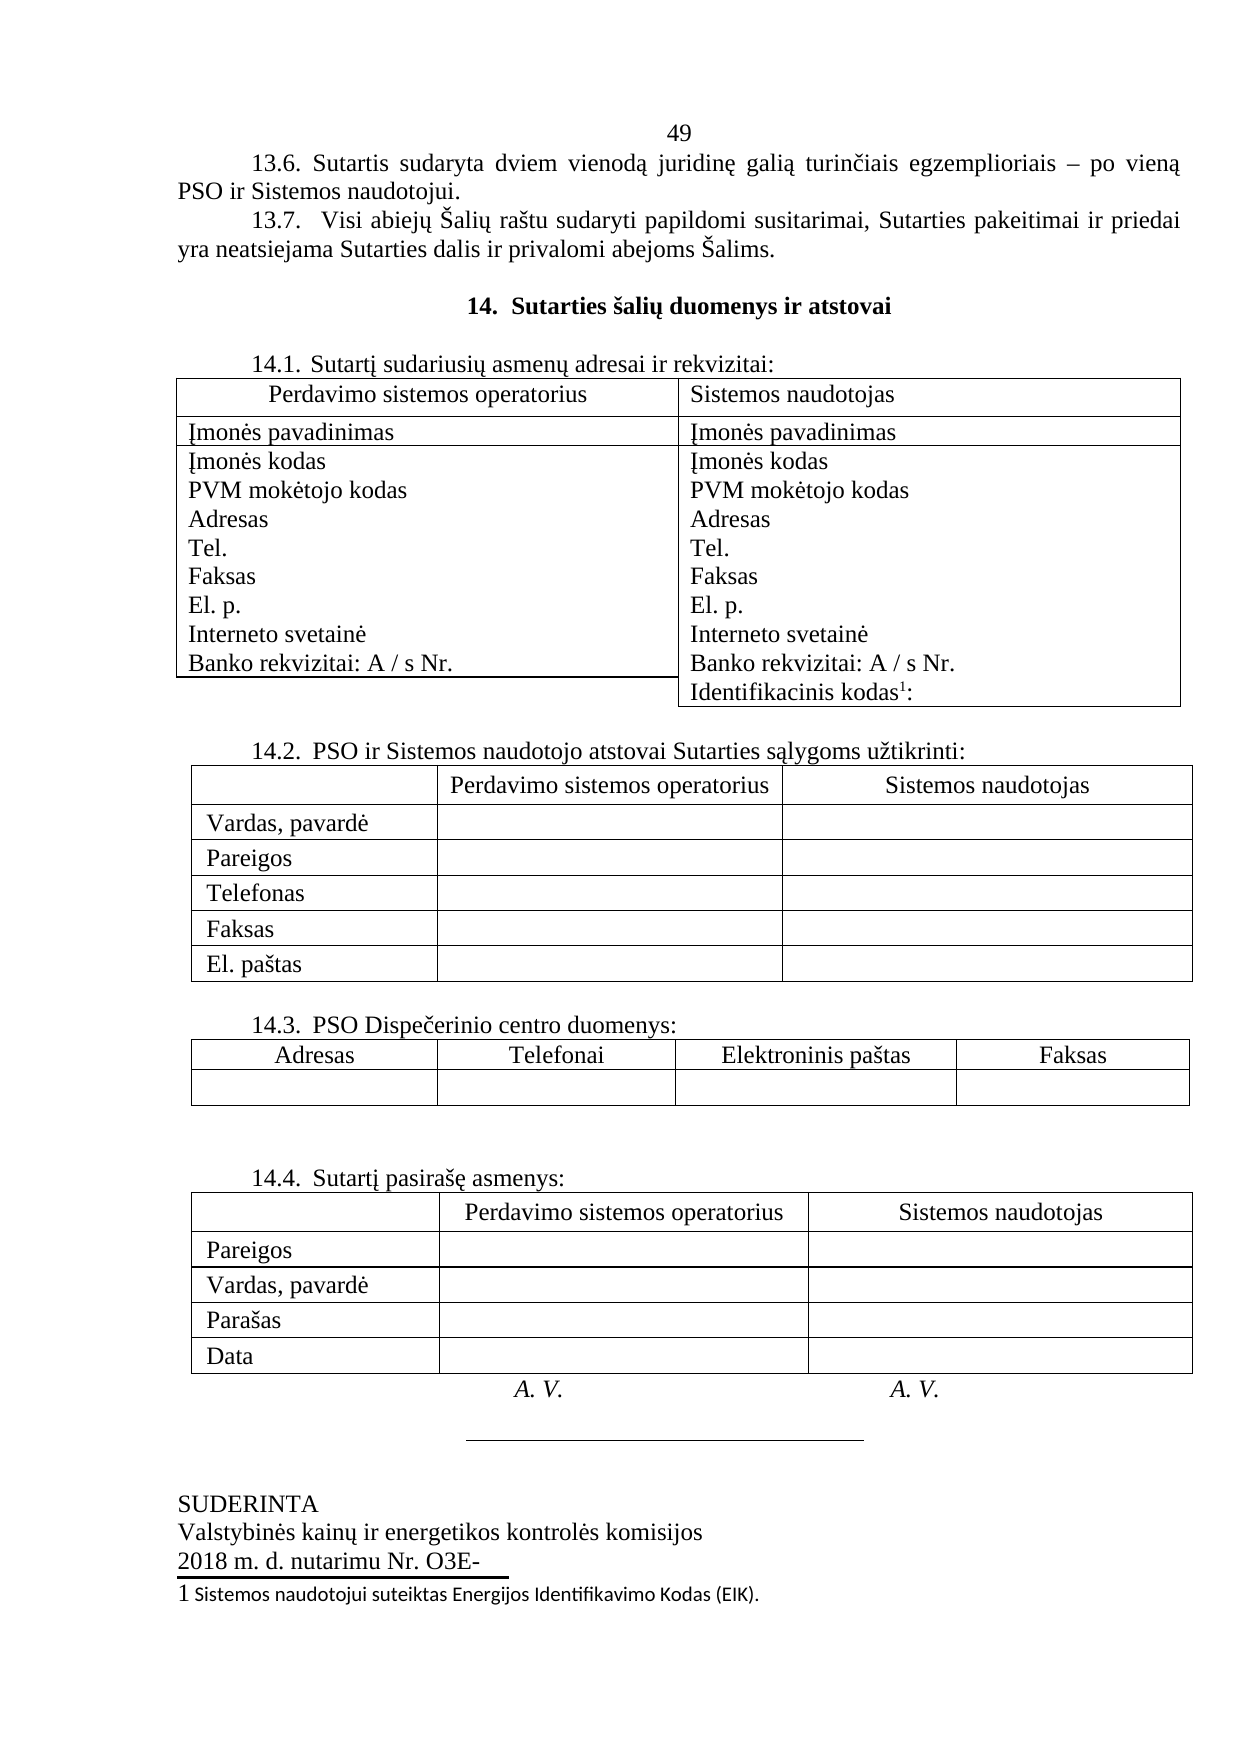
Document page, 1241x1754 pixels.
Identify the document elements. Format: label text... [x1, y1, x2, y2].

table_cell Pareigos [192, 840, 437, 874]
table_cell [783, 946, 1192, 981]
table_cell [809, 1268, 1192, 1302]
table_cell Identifikacinis kodas: [679, 676, 1180, 706]
text 14. Sutarties šalių duomenys ir atstovai [177, 291, 1181, 320]
table_cell Įmonės pavadinimas [679, 417, 1180, 445]
text 14.3. PSO Dispečerinio centro duomenys: [177, 1011, 1181, 1039]
table_cell Parašas [192, 1303, 439, 1337]
table_cell [177, 678, 678, 706]
table_cell [438, 946, 782, 981]
table_cell Faksas [192, 911, 437, 945]
table_header Perdavimo sistemos operatorius [177, 379, 678, 416]
table_cell [438, 840, 782, 874]
table_cell [809, 1338, 1192, 1373]
table_cell Vardas, pavardė [192, 1268, 439, 1302]
table_cell Telefonas [192, 876, 437, 910]
text 14.2. PSO ir Sistemos naudotojo atstovai Sutarties sąlygoms užtikrinti: [177, 736, 1181, 765]
table_cell Vardas, pavardė [192, 805, 437, 839]
text SUDERINTA [177, 1489, 1181, 1517]
table_header Telefonai [438, 1040, 675, 1069]
table_header [192, 1193, 439, 1231]
table_cell [809, 1232, 1192, 1266]
table_cell [438, 805, 782, 839]
table_cell Įmonės kodas PVM mokėtojo kodas Adresas Tel. Faksas El. p. Interneto svetainė Banko rekvizitai: A / s Nr. [679, 446, 1180, 676]
table_cell [676, 1070, 956, 1104]
table_header Perdavimo sistemos operatorius [440, 1193, 808, 1231]
text Valstybinės kainų ir energetikos kontrolės komisijos [177, 1517, 1181, 1546]
table_header Sistemos naudotojas [679, 379, 1180, 416]
text 13.7. Visi abiejų Šalių raštu sudaryti papildomi susitarimai, Sutarties pakeitimai ir priedai yra neatsiejama Sutarties dalis ir privalomi abejoms Šalims. [177, 205, 1181, 263]
table_cell [440, 1303, 808, 1337]
table_cell [438, 1070, 675, 1104]
table_cell [783, 876, 1192, 910]
table_cell [809, 1303, 1192, 1337]
table_cell [438, 911, 782, 945]
table_header Faksas [957, 1040, 1189, 1069]
table_cell [440, 1232, 808, 1266]
table_cell [440, 1338, 808, 1373]
table_header Sistemos naudotojas [783, 766, 1192, 804]
text 2018 m. d. nutarimu Nr. O3E- [177, 1546, 1181, 1575]
text 13.6. Sutartis sudaryta dviem vienodą juridinę galią turinčiais egzemplioriais – po vieną PSO ir Sistemos naudotojui. [177, 148, 1181, 205]
table_header [192, 766, 437, 804]
table_cell Įmonės pavadinimas [177, 417, 678, 445]
table_header Perdavimo sistemos operatorius [438, 766, 782, 804]
table_cell [783, 805, 1192, 839]
text 14.4. Sutartį pasirašę asmenys: [177, 1163, 1181, 1192]
table_cell El. paštas [192, 946, 437, 981]
text 14.1. Sutartį sudariusių asmenų adresai ir rekvizitai: [177, 349, 1181, 378]
table_cell Įmonės kodas PVM mokėtojo kodas Adresas Tel. Faksas El. p. Interneto svetainė Banko rekvizitai: A / s Nr. [177, 446, 678, 676]
table_cell [438, 876, 782, 910]
table_header Sistemos naudotojas [809, 1193, 1192, 1231]
text A. V. A. V. [214, 1374, 1181, 1402]
table_cell [783, 840, 1192, 874]
table_cell Data [192, 1338, 439, 1373]
table_cell [192, 1070, 437, 1104]
table_header Elektroninis paštas [676, 1040, 956, 1069]
table_cell [783, 911, 1192, 945]
table_cell [440, 1268, 808, 1302]
table_cell Pareigos [192, 1232, 439, 1266]
table_header Adresas [192, 1040, 437, 1069]
table_cell [957, 1070, 1189, 1104]
